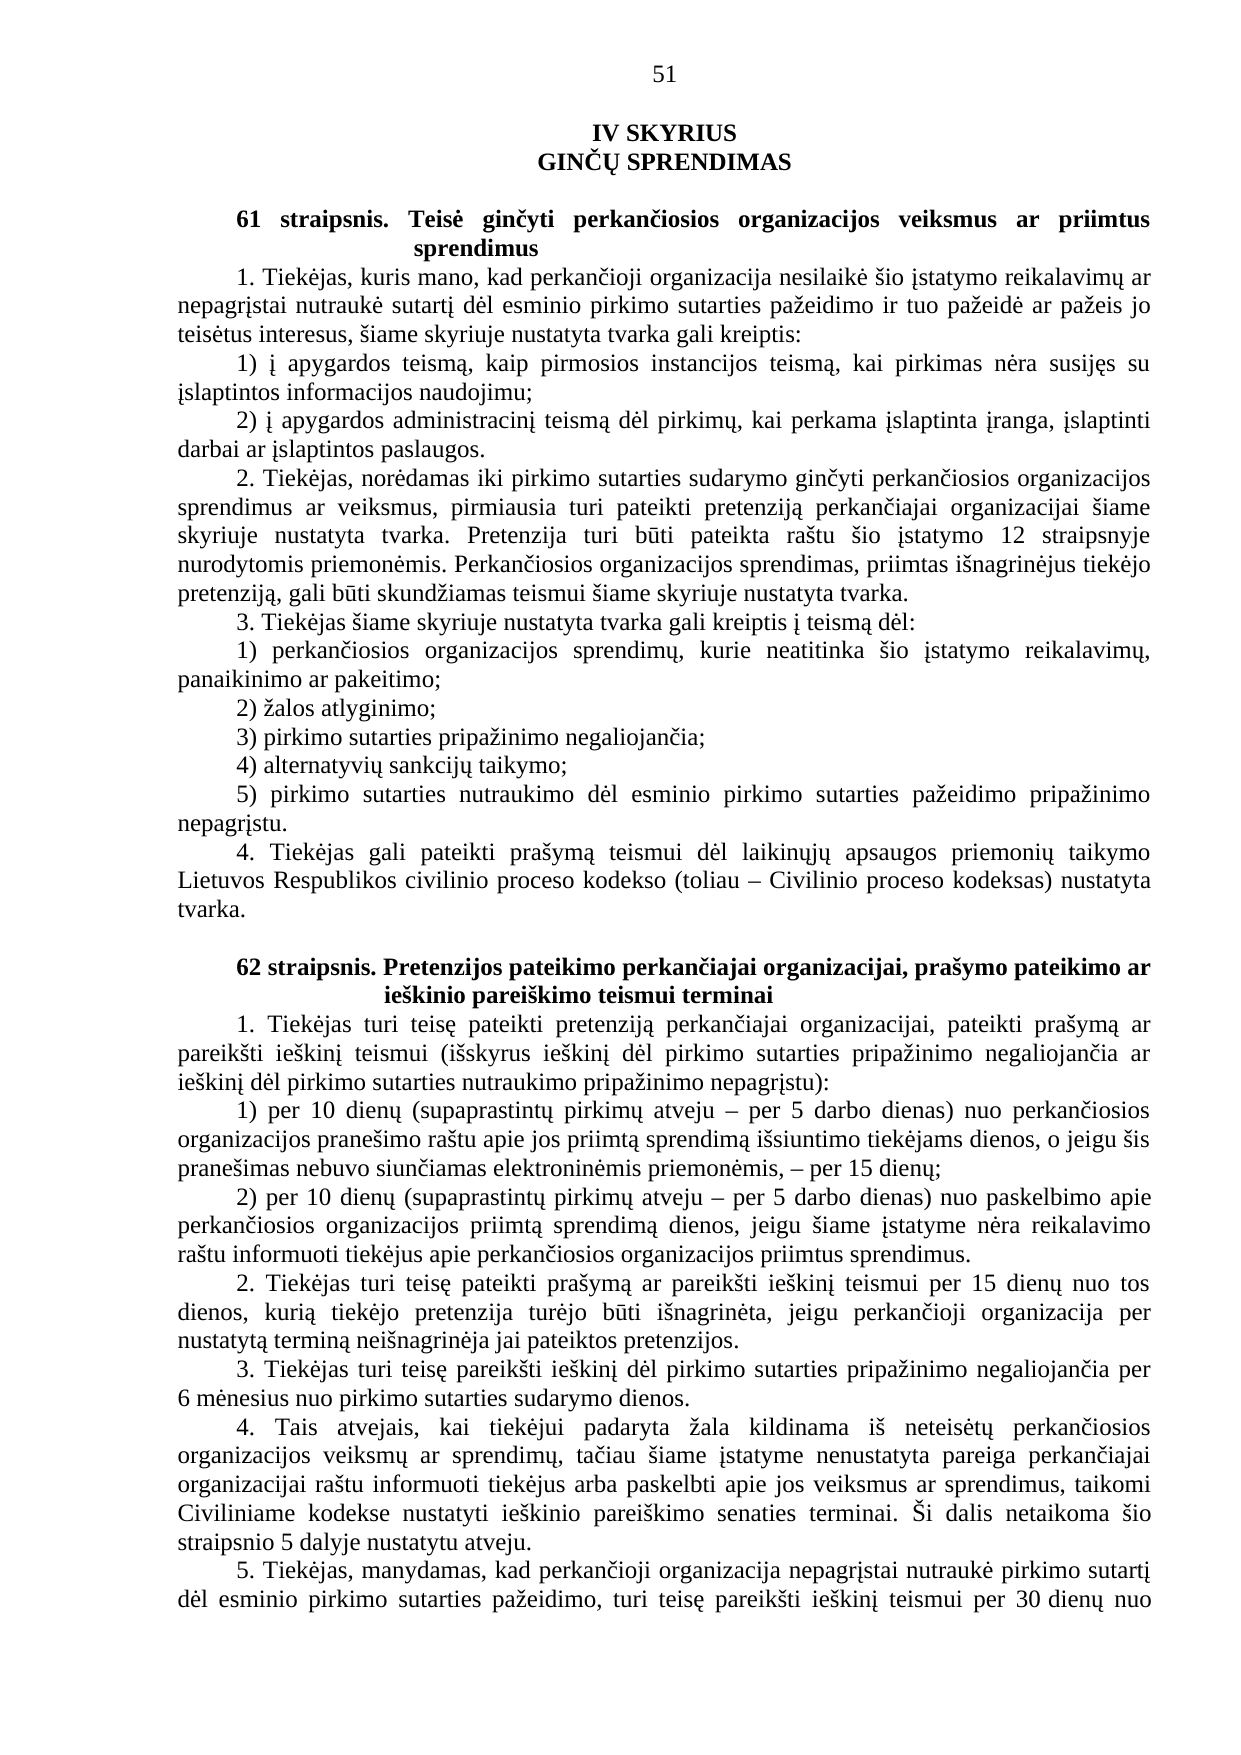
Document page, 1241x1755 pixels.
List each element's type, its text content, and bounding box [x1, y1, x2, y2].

text 5) pirkimo sutarties nutraukimo dėl esminio pirkimo sutarties pažeidimo pripažinimo nepagrįstu. [177, 779, 1152, 837]
text 4. Tais atvejais, kai tiekėjui padaryta žala kildinama iš neteisėtų perkančiosios organizacijos veiksmų ar sprendimų, tačiau šiame įstatyme nenustatyta pareiga perkančiajai organizacijai raštu informuoti tiekėjus arba paskelbti apie jos veiksmus ar sprendimus, taikomi Civiliniame kodekse nustatyti ieškinio pareiškimo senaties terminai. Ši dalis netaikoma šio straipsnio 5 dalyje nustatytu atveju. [177, 1412, 1152, 1556]
text 5. Tiekėjas, manydamas, kad perkančioji organizacija nepagrįstai nutraukė pirkimo sutartį dėl esminio pirkimo sutarties pažeidimo, turi teisę pareikšti ieškinį teismui per 30 dienų nuo [177, 1556, 1152, 1613]
text 1) į apygardos teismą, kaip pirmosios instancijos teismą, kai pirkimas nėra susijęs su įslaptintos informacijos naudojimu; [177, 348, 1152, 406]
text 2. Tiekėjas turi teisę pateikti prašymą ar pareikšti ieškinį teismui per 15 dienų nuo tos dienos, kurią tiekėjo pretenzija turėjo būti išnagrinėta, jeigu perkančioji organizacija per nustatytą terminą neišnagrinėja jai pateiktos pretenzijos. [177, 1268, 1152, 1354]
text 4) alternatyvių sankcijų taikymo; [177, 751, 1152, 779]
text 2) žalos atlyginimo; [177, 693, 1152, 722]
text 1) perkančiosios organizacijos sprendimų, kurie neatitinka šio įstatymo reikalavimų, panaikinimo ar pakeitimo; [177, 636, 1152, 693]
text 1. Tiekėjas, kuris mano, kad perkančioji organizacija nesilaikė šio įstatymo reikalavimų ar nepagrįstai nutraukė sutartį dėl esminio pirkimo sutarties pažeidimo ir tuo pažeidė ar pažeis jo teisėtus interesus, šiame skyriuje nustatyta tvarka gali kreiptis: [177, 262, 1152, 348]
text 1) per 10 dienų (supaprastintų pirkimų atveju – per 5 darbo dienas) nuo perkančiosios organizacijos pranešimo raštu apie jos priimtą sprendimą išsiuntimo tiekėjams dienos, o jeigu šis pranešimas nebuvo siunčiamas elektroninėmis priemonėmis, – per 15 dienų; [177, 1096, 1152, 1182]
text 3. Tiekėjas turi teisę pareikšti ieškinį dėl pirkimo sutarties pripažinimo negaliojančia per 6 mėnesius nuo pirkimo sutarties sudarymo dienos. [177, 1354, 1152, 1412]
text IV SKYRIUS [177, 118, 1152, 147]
text 2) į apygardos administracinį teismą dėl pirkimų, kai perkama įslaptinta įranga, įslaptinti darbai ar įslaptintos paslaugos. [177, 406, 1152, 463]
text 1. Tiekėjas turi teisę pateikti pretenziją perkančiajai organizacijai, pateikti prašymą ar pareikšti ieškinį teismui (išskyrus ieškinį dėl pirkimo sutarties pripažinimo negaliojančia ar ieškinį dėl pirkimo sutarties nutraukimo pripažinimo nepagrįstu): [177, 1009, 1152, 1096]
text 4. Tiekėjas gali pateikti prašymą teismui dėl laikinųjų apsaugos priemonių taikymo Lietuvos Respublikos civilinio proceso kodekso (toliau – Civilinio proceso kodeksas) nustatyta tvarka. [177, 837, 1152, 923]
text 2) per 10 dienų (supaprastintų pirkimų atveju – per 5 darbo dienas) nuo paskelbimo apie perkančiosios organizacijos priimtą sprendimą dienos, jeigu šiame įstatyme nėra reikalavimo raštu informuoti tiekėjus apie perkančiosios organizacijos priimtus sprendimus. [177, 1182, 1152, 1268]
text 3) pirkimo sutarties pripažinimo negaliojančia; [177, 722, 1152, 751]
text 2. Tiekėjas, norėdamas iki pirkimo sutarties sudarymo ginčyti perkančiosios organizacijos sprendimus ar veiksmus, pirmiausia turi pateikti pretenziją perkančiajai organizacijai šiame skyriuje nustatyta tvarka. Pretenzija turi būti pateikta raštu šio įstatymo 12 straipsnyje nurodytomis priemonėmis. Perkančiosios organizacijos sprendimas, priimtas išnagrinėjus tiekėjo pretenziją, gali būti skundžiamas teismui šiame skyriuje nustatyta tvarka. [177, 463, 1152, 607]
text 61 straipsnis. Teisė ginčyti perkančiosios organizacijos veiksmus ar priimtus sprendimus [236, 204, 1152, 262]
text GINČŲ SPRENDIMAS [177, 147, 1152, 176]
text 3. Tiekėjas šiame skyriuje nustatyta tvarka gali kreiptis į teismą dėl: [177, 607, 1152, 636]
text 62 straipsnis. Pretenzijos pateikimo perkančiajai organizacijai, prašymo pateikimo ar ieškinio pareiškimo teismui terminai [236, 952, 1152, 1009]
